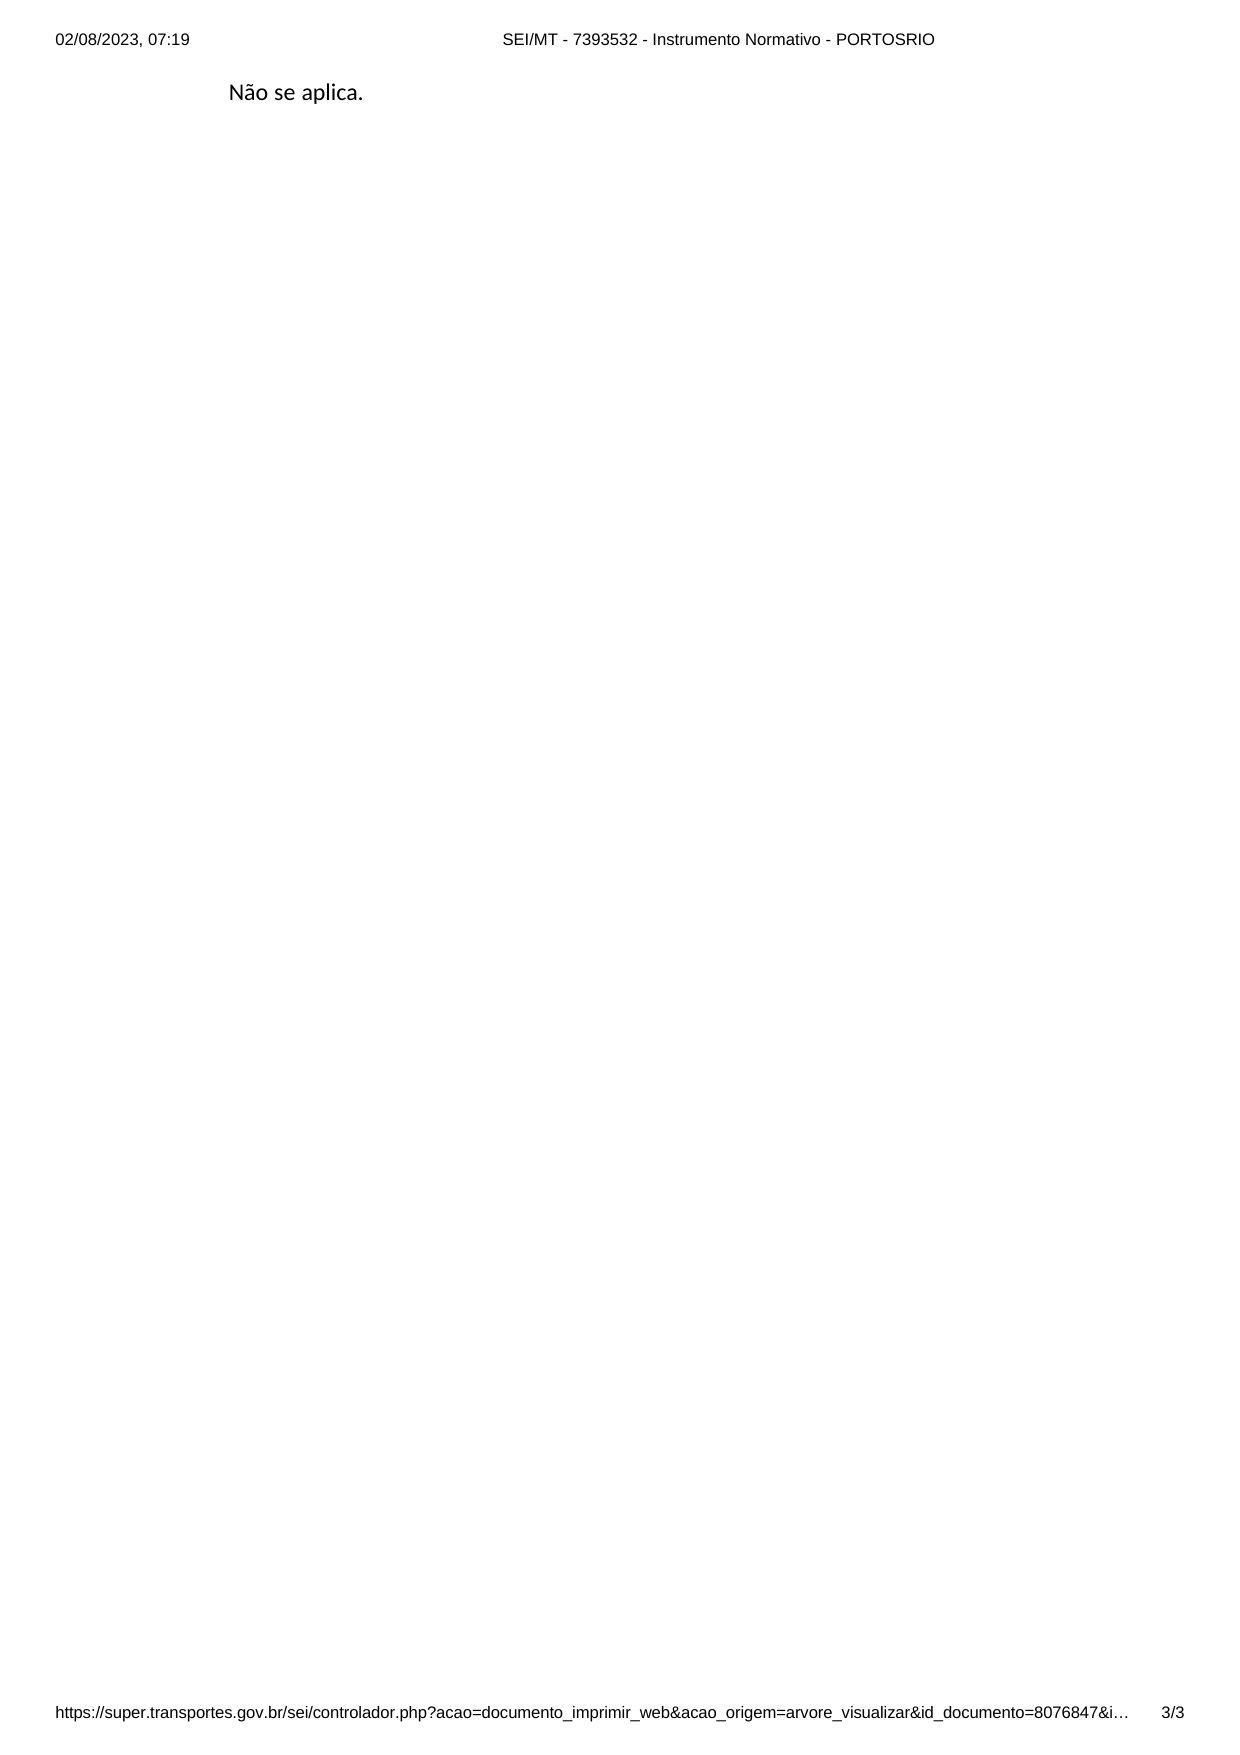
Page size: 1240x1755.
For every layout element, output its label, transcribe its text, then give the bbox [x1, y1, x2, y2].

text Não se aplica. [228, 77, 1196, 107]
